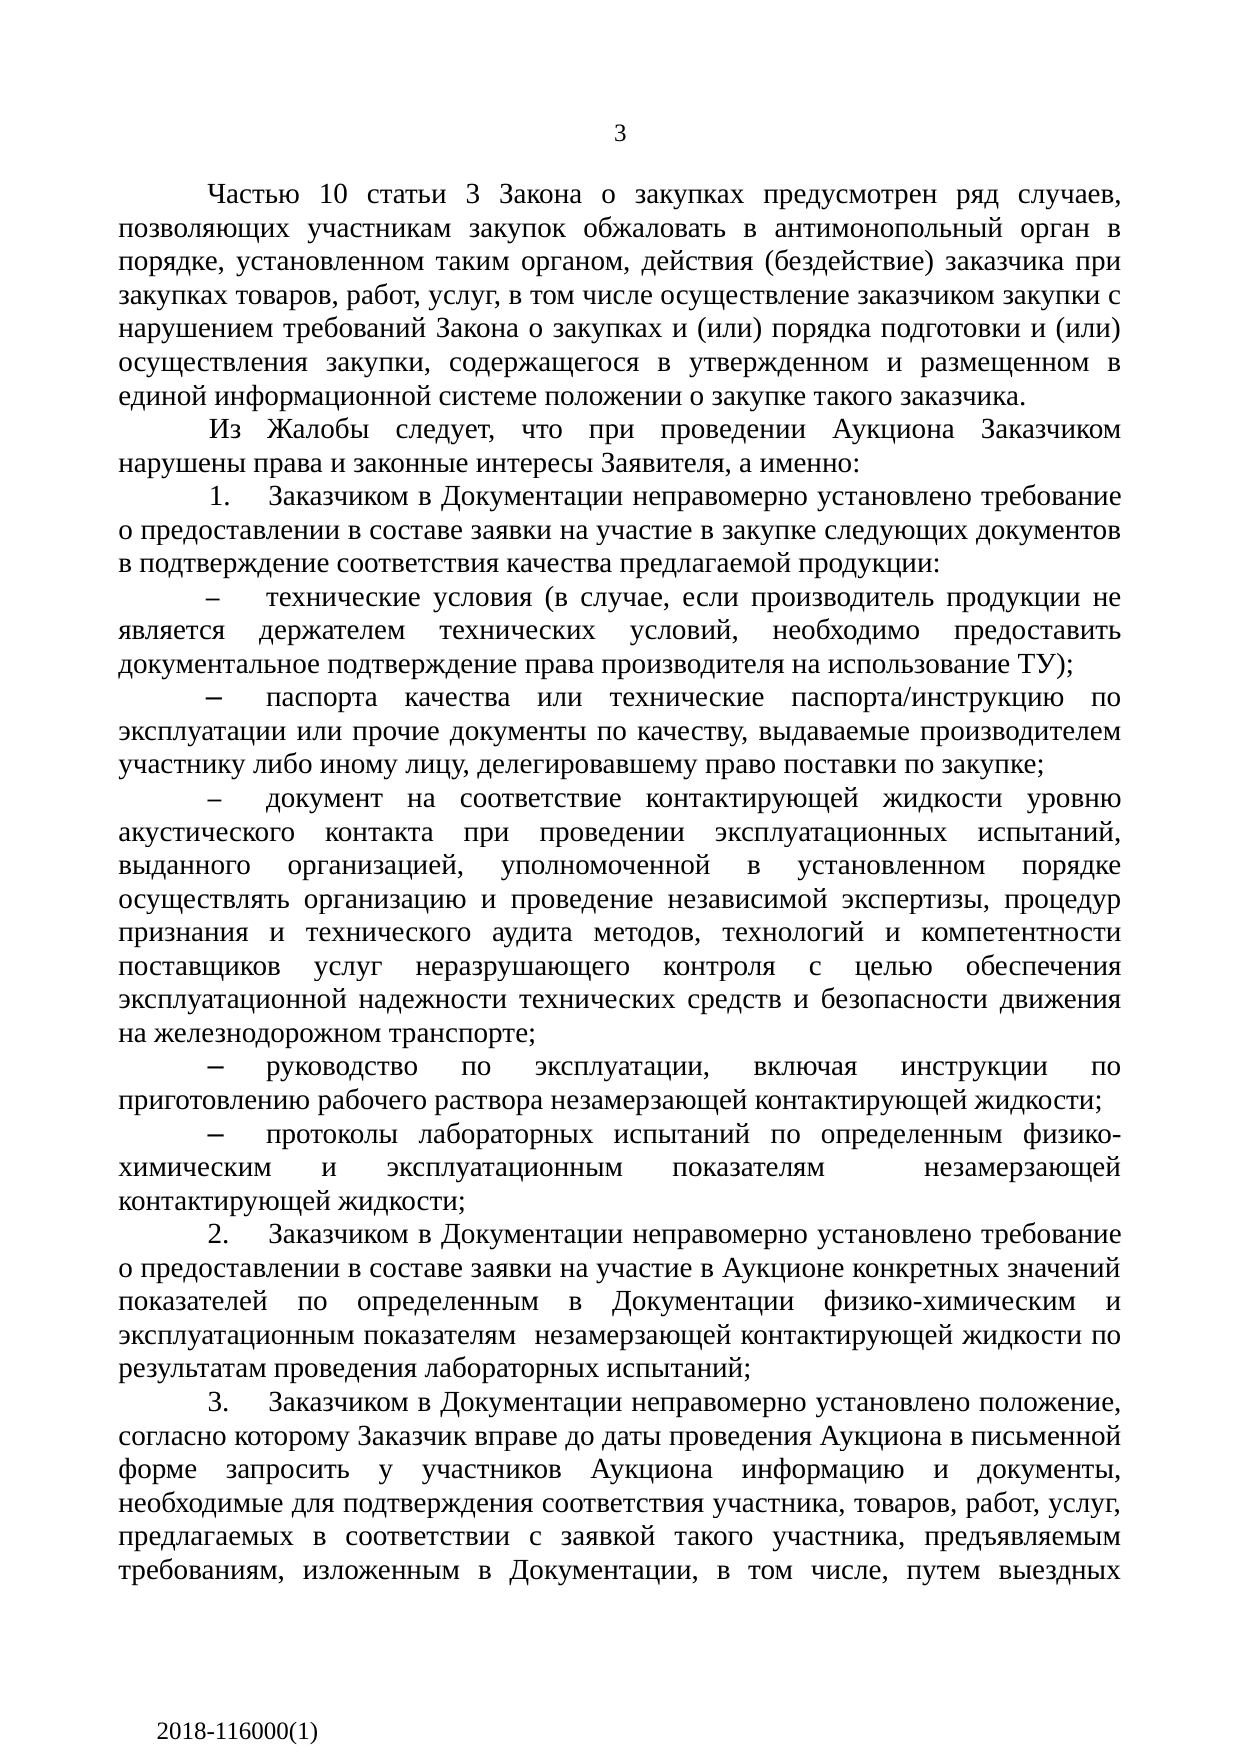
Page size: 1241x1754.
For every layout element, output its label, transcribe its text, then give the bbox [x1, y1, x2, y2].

list документ на соответствие контактирующей жидкости уровню акустического контакта при проведении эксплуатационных испытаний, выданного организацией, уполномоченной в установленном порядке осуществлять организацию и проведение независимой экспертизы, процедур признания и технического аудита методов, технологий и компетентности поставщиков услуг неразрушающего контроля с целью обеспечения эксплуатационной надежности технических средств и безопасности движения на железнодорожном транспорте; [118, 780, 1122, 1048]
list Заказчиком в Документации неправомерно установлено положение, согласно которому Заказчик вправе до даты проведения Аукциона в письменной форме запросить у участников Аукциона информацию и документы, необходимые для подтверждения соответствия участника, товаров, работ, услуг, предлагаемых в соответствии с заявкой такого участника, предъявляемым требованиям, изложенным в Документации, в том числе, путем выездных [118, 1384, 1122, 1585]
list Заказчиком в Документации неправомерно установлено требование о предоставлении в составе заявки на участие в Аукционе конкретных значений показателей по определенным в Документации физико-химическим и эксплуатационным показателям незамерзающей контактирующей жидкости по результатам проведения лабораторных испытаний; [118, 1216, 1122, 1384]
list паспорта качества или технические паспорта/инструкцию по эксплуатации или прочие документы по качеству, выдаваемые производителем участнику либо иному лицу, делегировавшему право поставки по закупке; [118, 679, 1122, 780]
list Заказчиком в Документации неправомерно установлено требование о предоставлении в составе заявки на участие в закупке следующих документов в подтверждение соответствия качества предлагаемой продукции: [118, 478, 1122, 579]
list технические условия (в случае, если производитель продукции не является держателем технических условий, необходимо предоставить документальное подтверждение права производителя на использование ТУ); [118, 579, 1122, 679]
text Из Жалобы следует, что при проведении Аукциона Заказчиком нарушены права и законные интересы Заявителя, а именно: [118, 411, 1122, 478]
text Частью 10 статьи 3 Закона о закупках предусмотрен ряд случаев, позволяющих участникам закупок обжаловать в антимонопольный орган в порядке, установленном таким органом, действия (бездействие) заказчика при закупках товаров, работ, услуг, в том числе осуществление заказчиком закупки с нарушением требований Закона о закупках и (или) порядка подготовки и (или) осуществления закупки, содержащегося в утвержденном и размещенном в единой информационной системе положении о закупке такого заказчика. [118, 176, 1122, 411]
list протоколы лабораторных испытаний по определенным физико-химическим и эксплуатационным показателям незамерзающей контактирующей жидкости; [118, 1116, 1122, 1216]
list руководство по эксплуатации, включая инструкции по приготовлению рабочего раствора незамерзающей контактирующей жидкости; [118, 1048, 1122, 1116]
